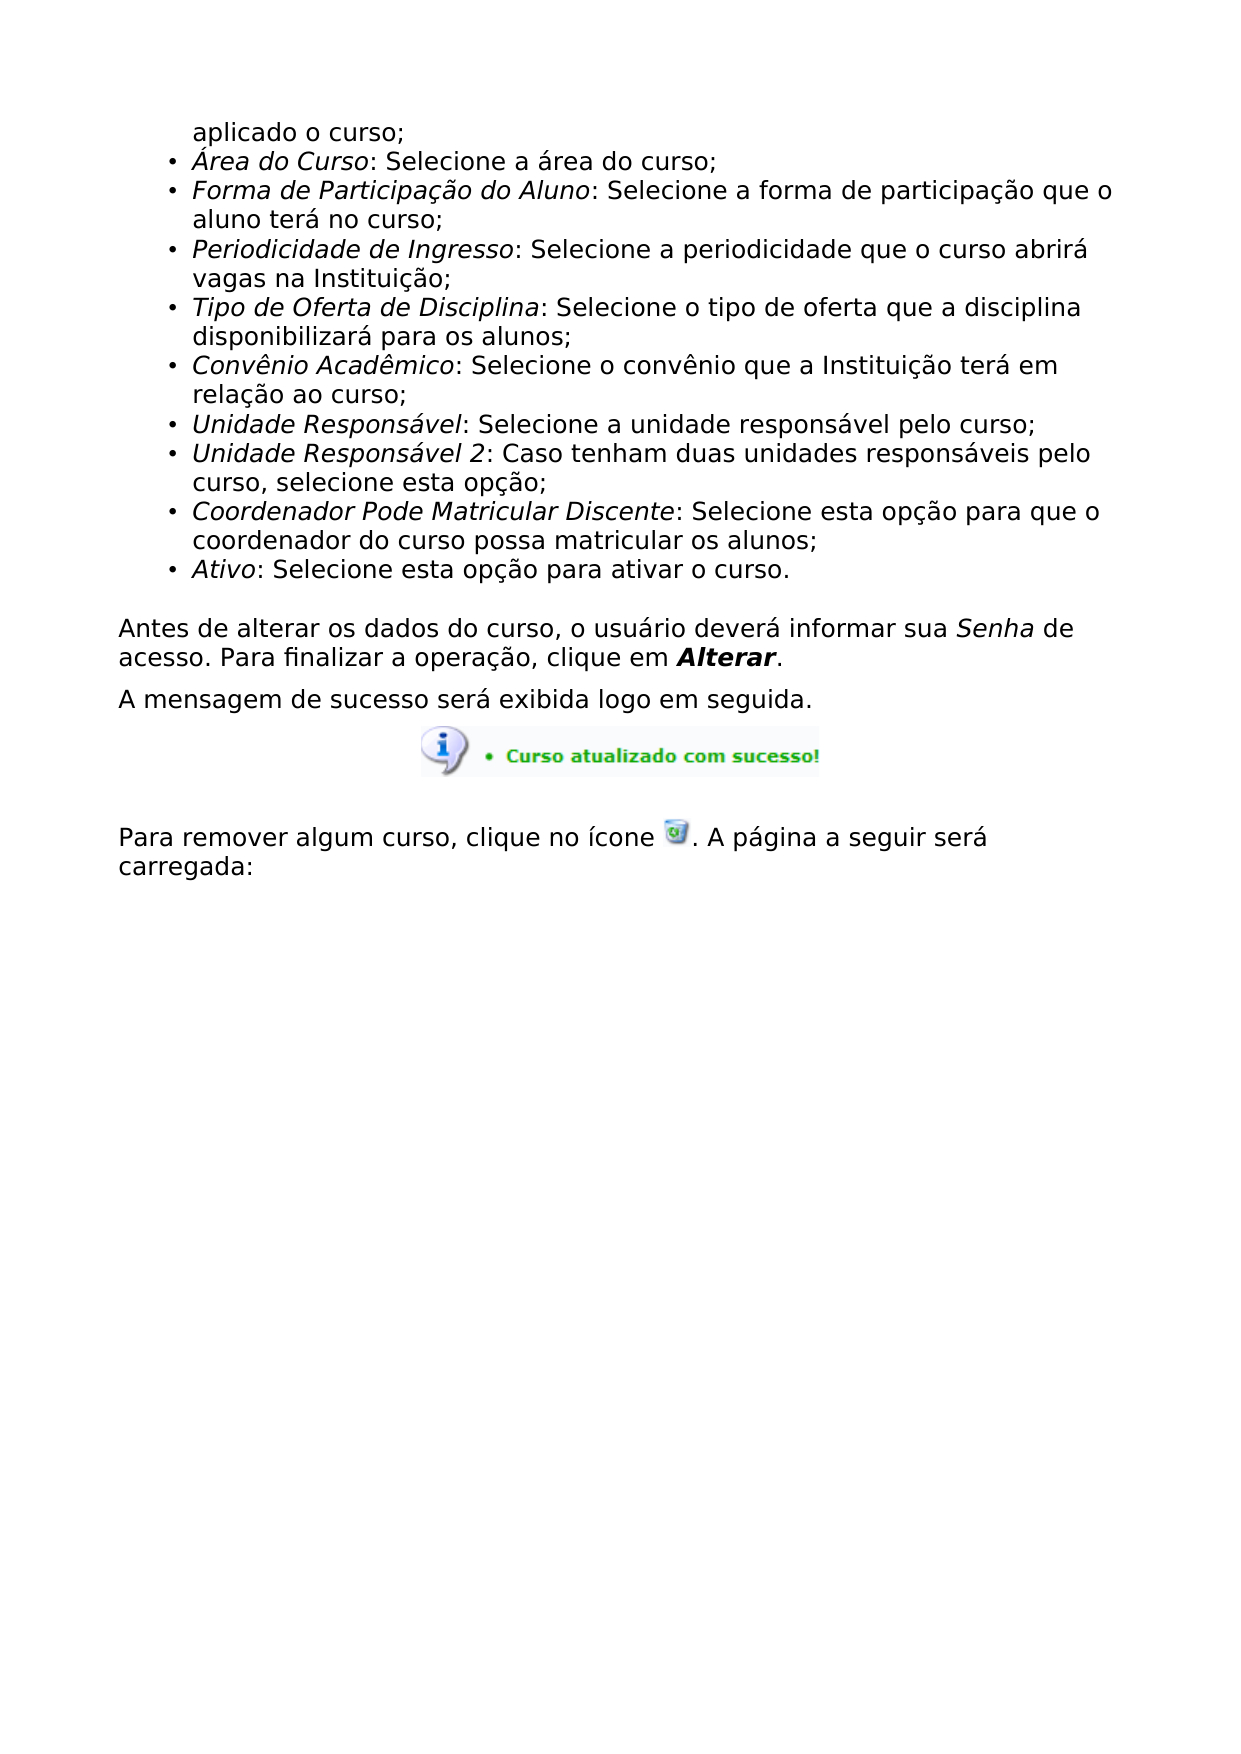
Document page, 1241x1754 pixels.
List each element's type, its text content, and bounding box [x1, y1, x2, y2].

list Área do Curso: Selecione a área do curso; [177, 147, 1122, 176]
list Coordenador Pode Matricular Discente: Selecione esta opção para que o coordenador do curso possa matricular os alunos; [177, 497, 1122, 556]
list Tipo de Oferta de Disciplina: Selecione o tipo de oferta que a disciplina disponibilizará para os alunos; [177, 293, 1122, 351]
list Ativo: Selecione esta opção para ativar o curso. [177, 556, 1122, 585]
text Antes de alterar os dados do curso, o usuário deverá informar sua Senha de acesso. Para finalizar a operação, clique em Alterar. [118, 614, 1122, 673]
list aplicado o curso; [177, 118, 1122, 147]
list Convênio Acadêmico: Selecione o convênio que a Instituição terá em relação ao curso; [177, 351, 1122, 410]
list Unidade Responsável 2: Caso tenham duas unidades responsáveis pelo curso, selecione esta opção; [177, 439, 1122, 497]
list Periodicidade de Ingresso: Selecione a periodicidade que o curso abrirá vagas na Instituição; [177, 235, 1122, 293]
text Para remover algum curso, clique no ícone . A página a seguir será carregada: [118, 818, 1122, 882]
list Unidade Responsável: Selecione a unidade responsável pelo curso; [177, 410, 1122, 439]
picture [421, 726, 820, 777]
text A mensagem de sucesso será exibida logo em seguida. [118, 685, 1122, 714]
list Forma de Participação do Aluno: Selecione a forma de participação que o aluno terá no curso; [177, 176, 1122, 235]
picture [663, 818, 692, 847]
